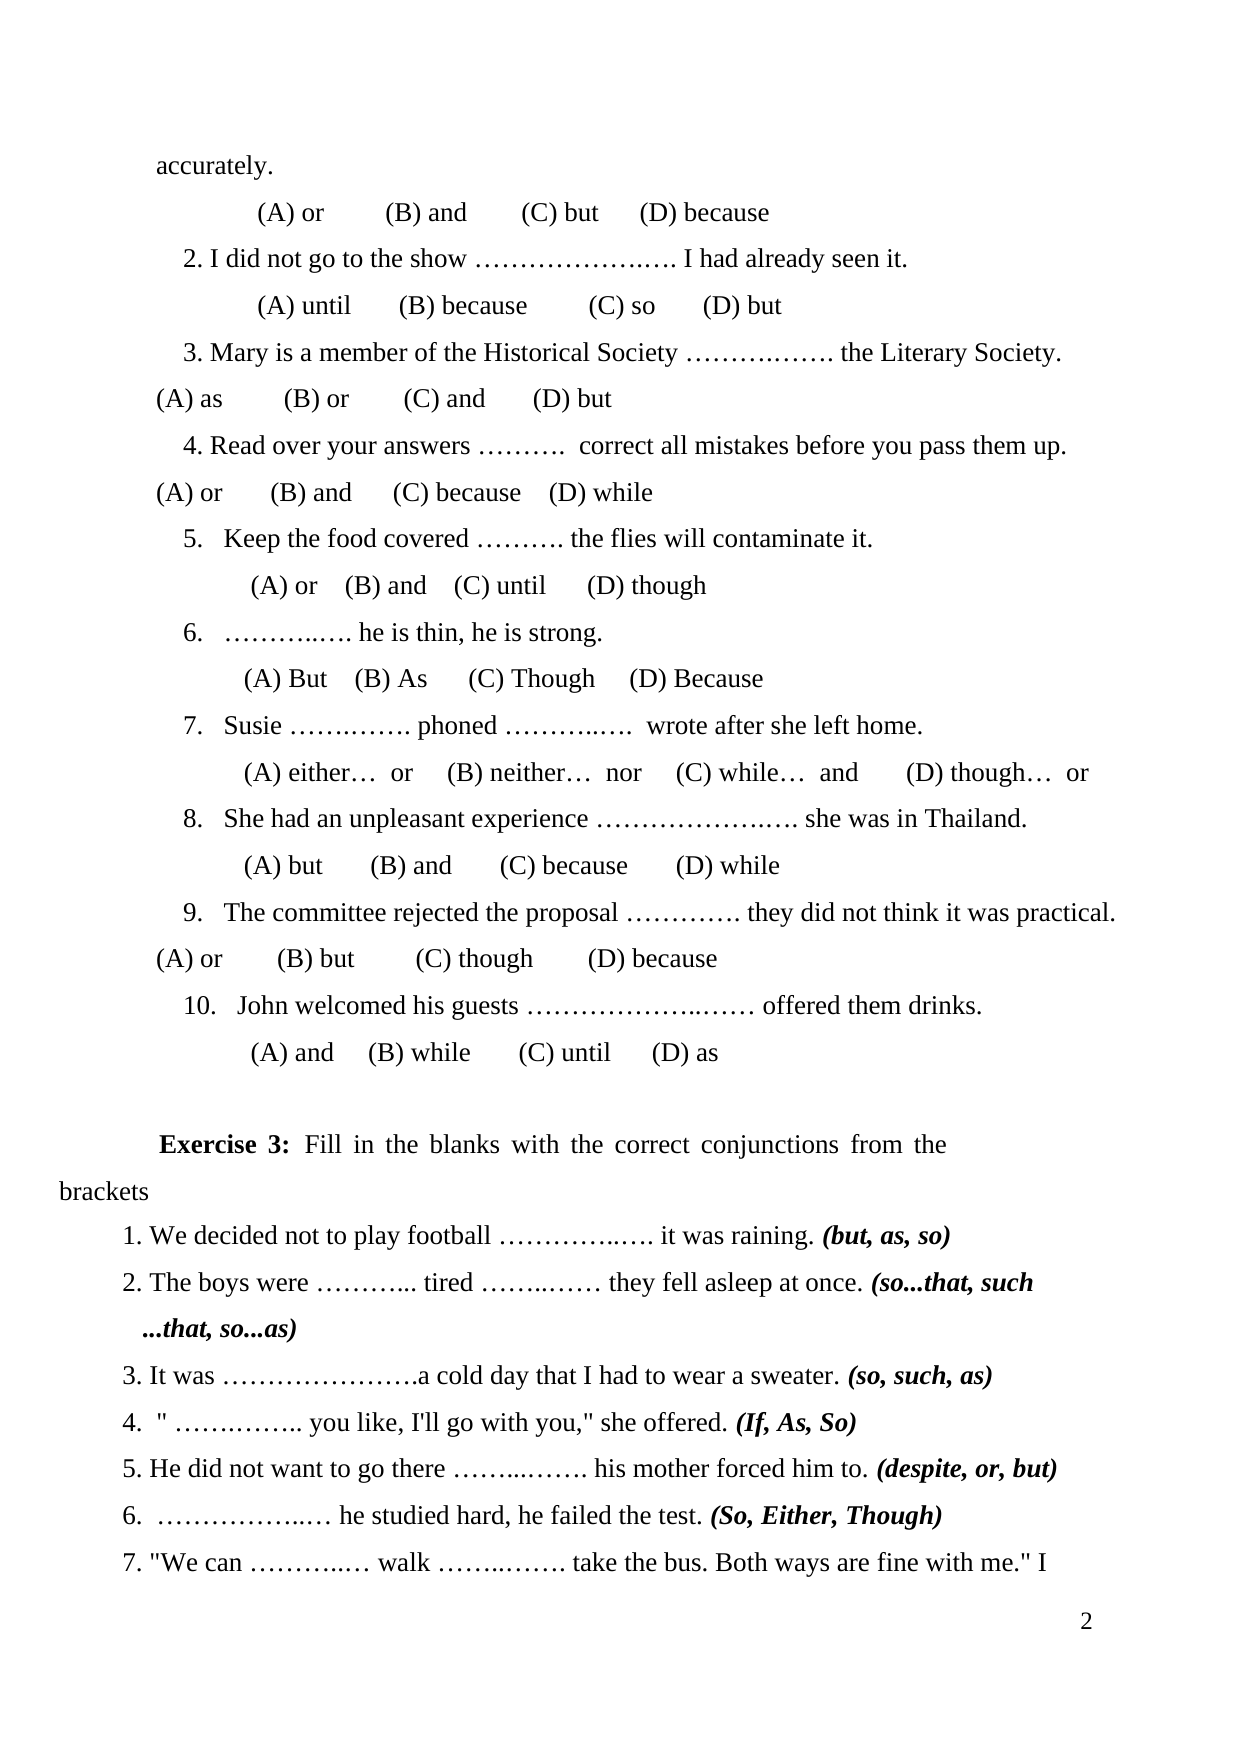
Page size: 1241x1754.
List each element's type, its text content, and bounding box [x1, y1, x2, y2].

text 4. " …….…….. you like, I'll go with you," she offered. (If, As, So) [88, 1406, 1093, 1437]
text 7. "We can ………..… walk ……..……. take the bus. Both ways are fine with me." I [88, 1546, 1093, 1577]
table_header [948, 1128, 1004, 1219]
text 6. ……………..… he studied hard, he failed the test. (So, Either, Though) [88, 1499, 1093, 1530]
table_header accurately. (A) or (B) and (C) but (D) because 2. I did not go to the show ……………….…. I had already seen it. (A) until (B) because (C) so (D) but 3. Mary is a member of the Historical Society ……….……. the Literary Society. (A) as (B) or (C) and (D) but 4. Read over your answers ………. correct all mistakes before you pass them up. (A) or (B) and (C) because (D) while 5. Keep the food covered ………. the flies will contaminate it. (A) or (B) and (C) until (D) though 6. ………..…. he is thin, he is strong. (A) But (B) As (C) Though (D) Because 7. Susie …….……. phoned ………..…. wrote after she left home. (A) either… or (B) neither… nor (C) while… and (D) though… or 8. She had an unpleasant experience ……………….…. she was in Thailand. (A) but (B) and (C) because (D) while 9. The committee rejected the proposal …………. they did not think it was practical. (A) or (B) but (C) though (D) because 10. John welcomed his guests ………………..…… offered them drinks. (A) and (B) while (C) until (D) as [154, 148, 1148, 1082]
table_header Exercise 3: Fill in the blanks with the correct conjunctions from the brackets [59, 1128, 948, 1219]
text 1. We decided not to play football …………..…. it was raining. (but, as, so) [88, 1219, 1093, 1250]
text 5. He did not want to go there ……...……. his mother forced him to. (despite, or, but) [88, 1453, 1093, 1484]
text 2. The boys were ………... tired ……..…… they fell asleep at once. (so...that, such [88, 1266, 1093, 1297]
text ...that, so...as) [88, 1313, 1093, 1344]
text 3. It was ………………….a cold day that I had to wear a sweater. (so, such, as) [88, 1359, 1093, 1390]
